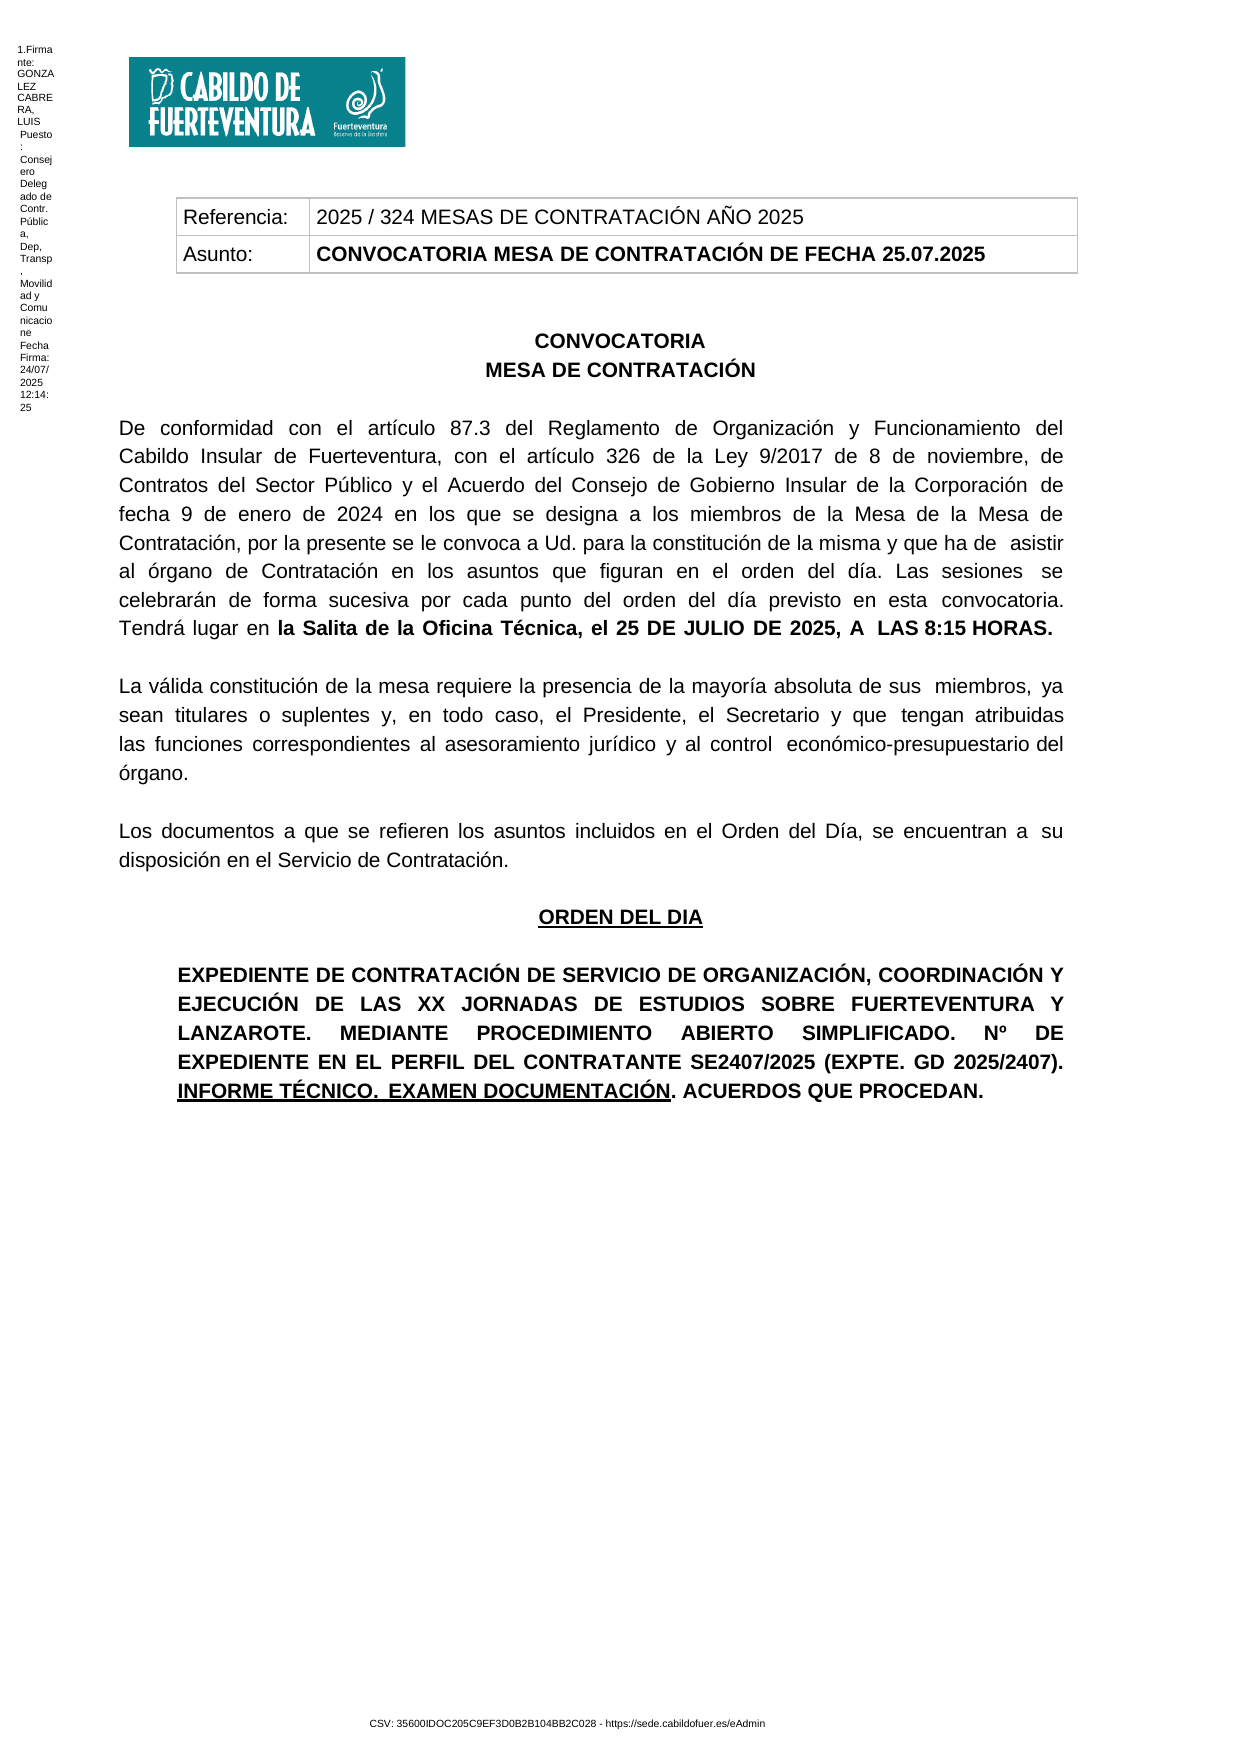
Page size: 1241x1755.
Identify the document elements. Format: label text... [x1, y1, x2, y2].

subtitle CONVOCATORIA MESA DE CONTRATACIÓN [485, 329, 756, 382]
table_cell CONVOCATORIA MESA DE CONTRATACIÓN DE FECHA 25.07.2025 [310, 236, 1077, 272]
table_cell Asunto: [177, 236, 309, 272]
text 1.Firmante: GONZALEZ CABRERA, LUIS [17, 44, 54, 128]
text De conformidad con el artículo 87.3 del Reglamento de Organización y Funcionamiento del Cabildo Insular de Fuerteventura, con el artículo 326 de la Ley 9/2017 de 8 de noviembre, de Contratos del Sector Público y el Acuerdo del Consejo de Gobierno Insular de la Corporación de fecha 9 de enero de 2024 en los que se designa a los miembros de la Mesa de la Mesa de Contratación, por la presente se le convoca a Ud. para la constitución de la misma y que ha de asistir al órgano de Contratación en los asuntos que figuran en el orden del día. Las sesiones se celebrarán de forma sucesiva por cada punto del orden del día previsto en esta convocatoria. Tendrá lugar en la Salita de la Oficina Técnica, el 25 DE JULIO DE 2025, A LAS 8:15 HORAS. [119, 416, 1064, 640]
text Los documentos a que se refieren los asuntos incluidos en el Orden del Día, se encuentran a su disposición en el Servicio de Contratación. [119, 819, 1064, 872]
table_header 2025 / 324 MESAS DE CONTRATACIÓN AÑO 2025 [310, 199, 1077, 234]
table_header Referencia: [177, 199, 309, 234]
subtitle ORDEN DEL DIA [119, 905, 1123, 929]
text Puesto: Consejero Delegado de Contr. Pública, Dep, Transp, Movilidad y Comunicacione Fecha Firma: 24/07/2025 12:14:25 [20, 128, 53, 413]
text EXPEDIENTE DE CONTRATACIÓN DE SERVICIO DE ORGANIZACIÓN, COORDINACIÓN Y EJECUCIÓN DE LAS XX JORNADAS DE ESTUDIOS SOBRE FUERTEVENTURA Y LANZAROTE. MEDIANTE PROCEDIMIENTO ABIERTO SIMPLIFICADO. Nº DE EXPEDIENTE EN EL PERFIL DEL CONTRATANTE SE2407/2025 (EXPTE. GD 2025/2407). INFORME TÉCNICO. EXAMEN DOCUMENTACIÓN. ACUERDOS QUE PROCEDAN. [177, 963, 1064, 1102]
text La válida constitución de la mesa requiere la presencia de la mayoría absoluta de sus miembros, ya sean titulares o suplentes y, en todo caso, el Presidente, el Secretario y que tengan atribuidas las funciones correspondientes al asesoramiento jurídico y al control económico-presupuestario del órgano. [119, 674, 1064, 785]
